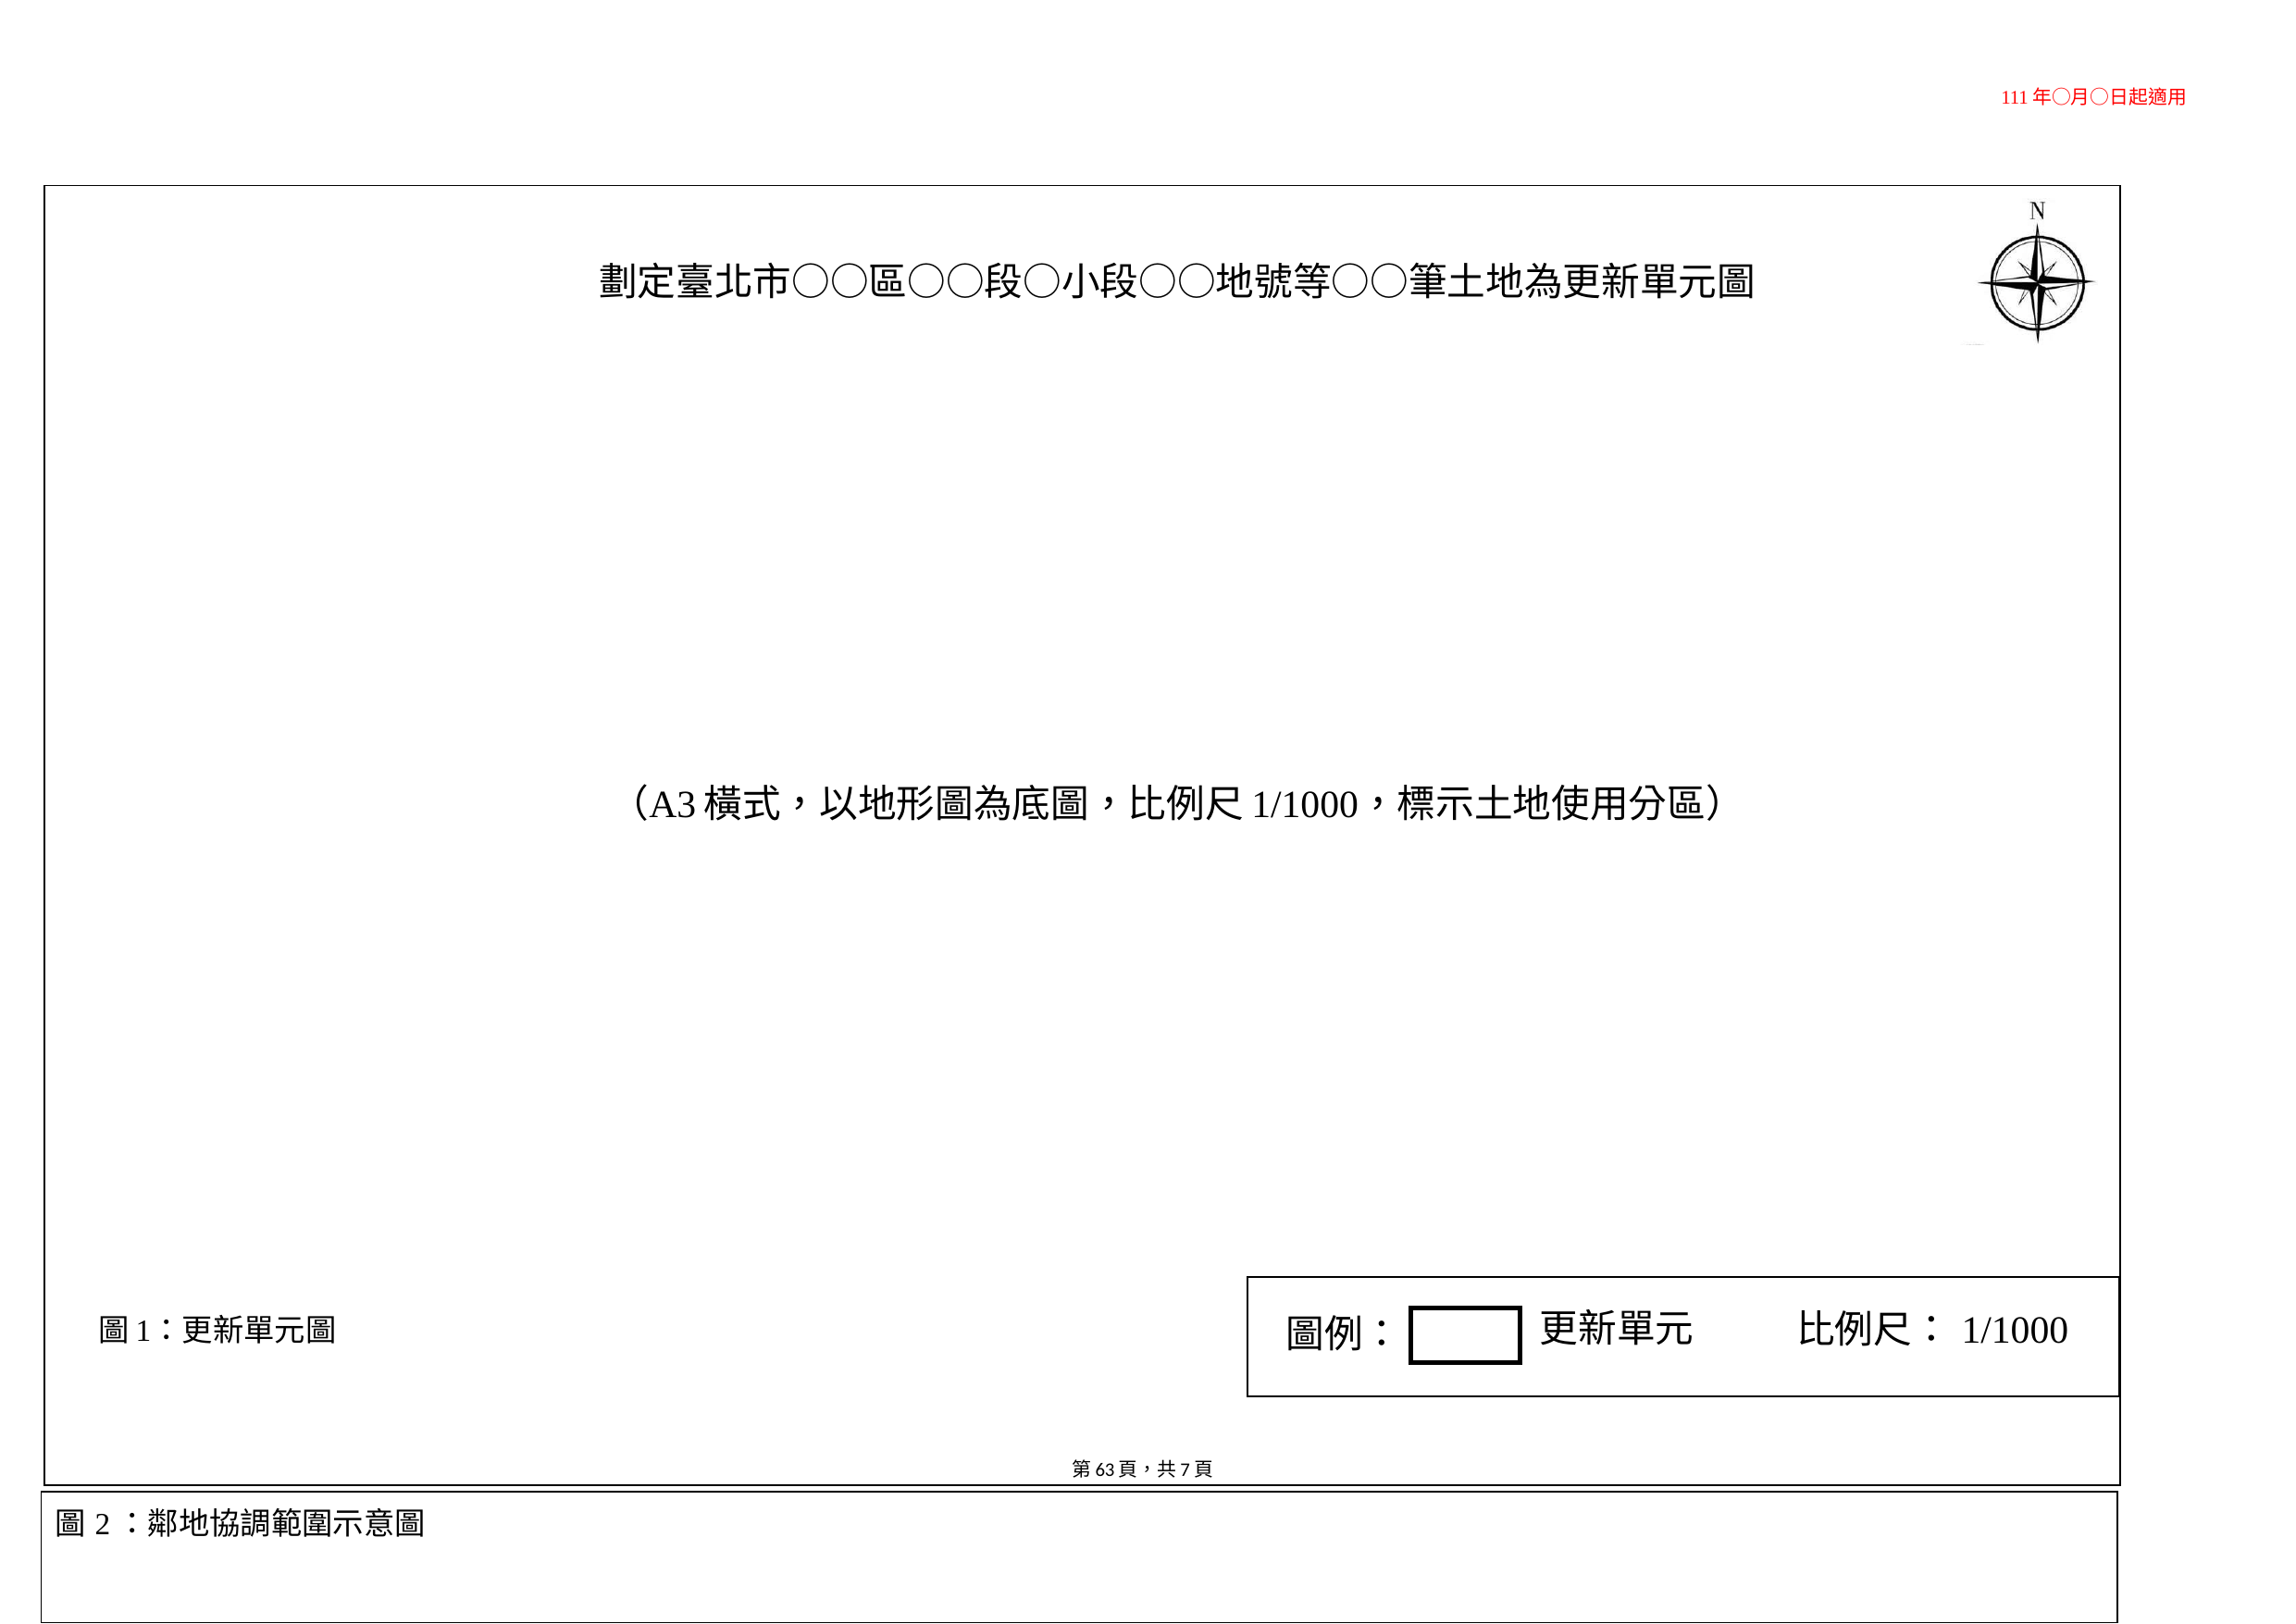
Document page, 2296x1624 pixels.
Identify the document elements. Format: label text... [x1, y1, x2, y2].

text 圖1：更新單元圖 [98, 1289, 1247, 1347]
text [2121, 1289, 2186, 1347]
text （A3橫式，以地形圖為底圖，比例尺1/1000，標示土地使用分區） [168, 773, 2119, 829]
text 劃定臺北市○○區○○段○小段○○地號等○○筆土地為更新單元圖 [168, 251, 1960, 306]
text [2121, 251, 2186, 306]
text [2121, 773, 2186, 829]
